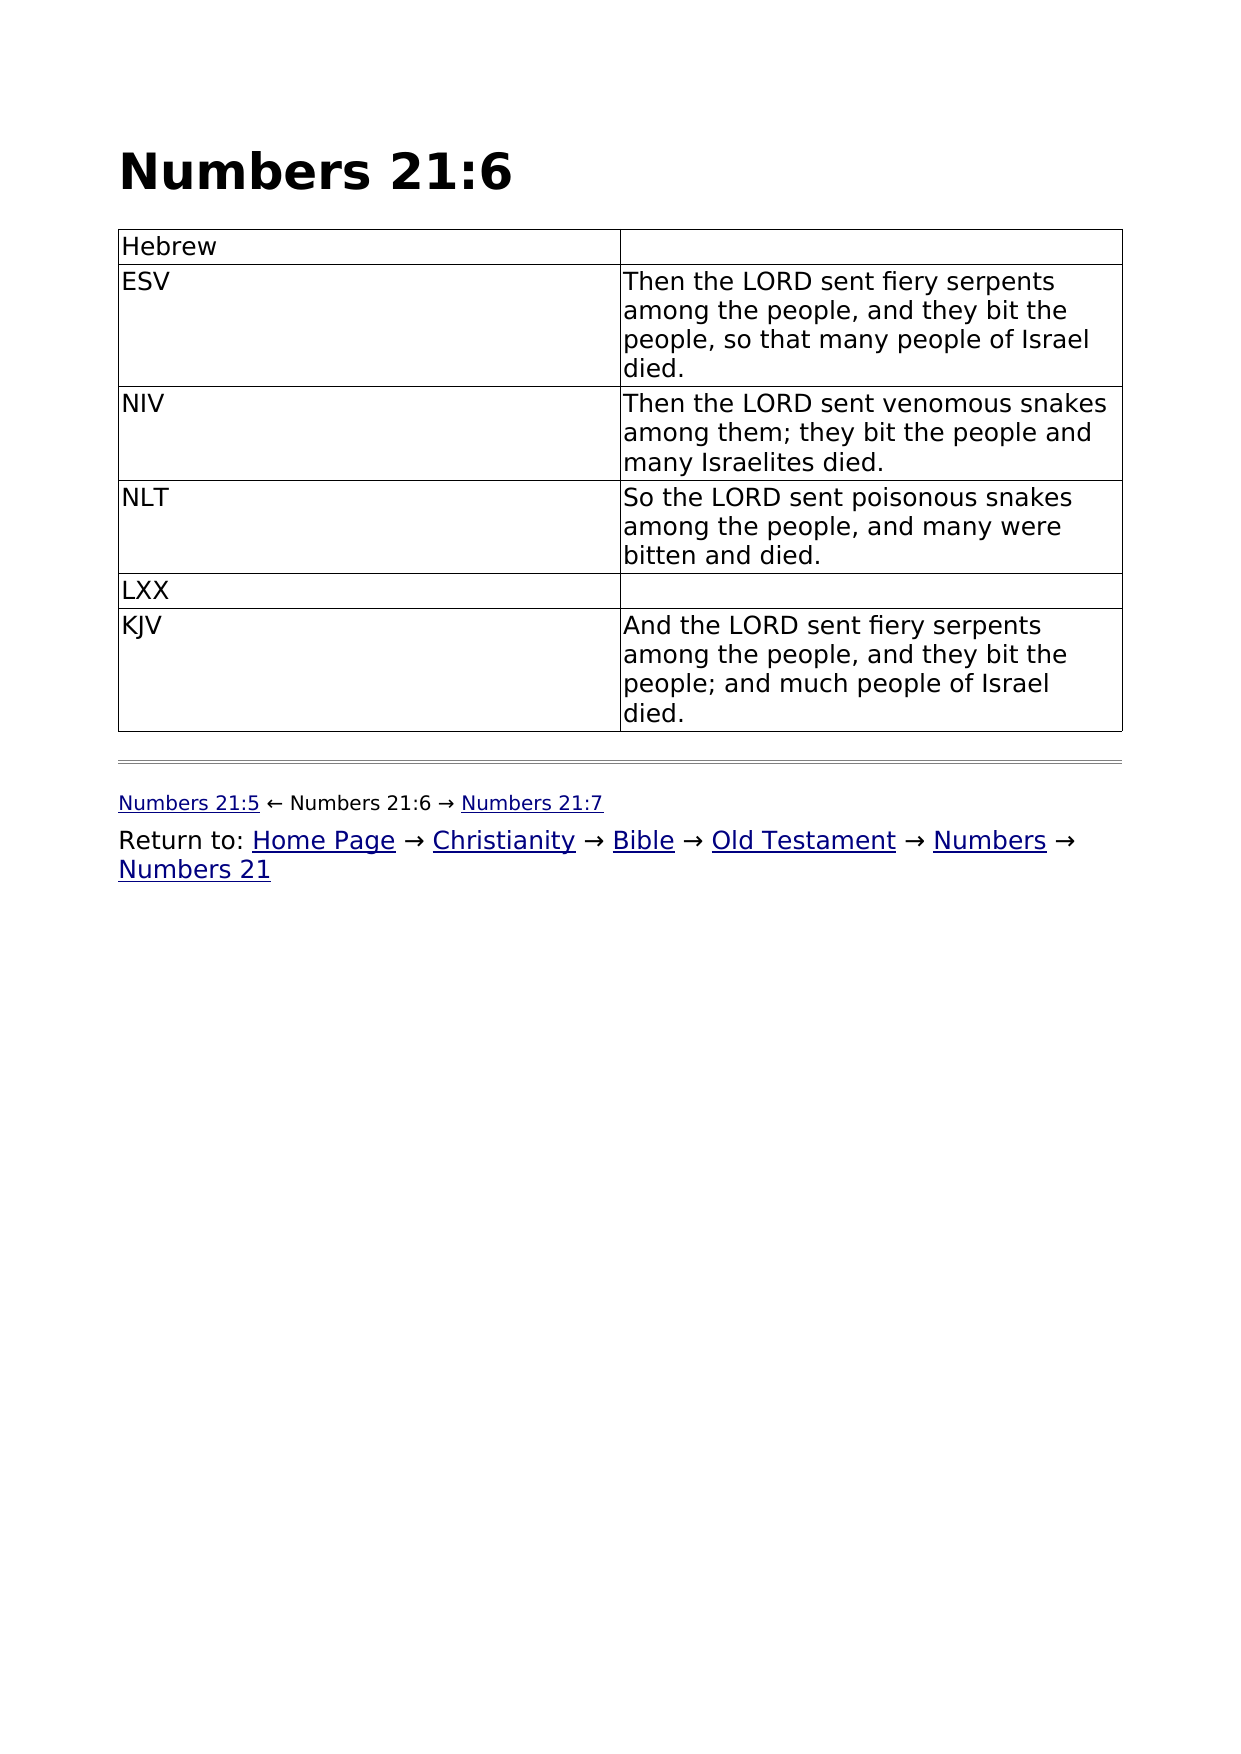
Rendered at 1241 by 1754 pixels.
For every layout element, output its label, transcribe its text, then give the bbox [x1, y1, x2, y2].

table_cell So the LORD sent poisonous snakes among the people, and many were bitten and died. [621, 481, 1122, 573]
text Numbers 21:5 ← Numbers 21:6 → Numbers 21:7 [118, 792, 1122, 826]
table_cell And the LORD sent fiery serpents among the people, and they bit the people; and much people of Israel died. [621, 609, 1122, 731]
table_cell LXX [119, 574, 620, 608]
subtitle Numbers 21:6 [118, 143, 1122, 201]
table_cell Then the LORD sent fiery serpents among the people, and they bit the people, so that many people of Israel died. [621, 265, 1122, 386]
table_header [621, 230, 1122, 264]
table_cell [621, 574, 1122, 608]
table_cell ESV [119, 265, 620, 386]
table_cell Then the LORD sent venomous snakes among them; they bit the people and many Israelites died. [621, 387, 1122, 480]
text Return to: Home Page → Christianity → Bible → Old Testament → Numbers → Numbers 21 [118, 826, 1122, 884]
table_cell KJV [119, 609, 620, 731]
table_header Hebrew [119, 230, 620, 264]
table_cell NLT [119, 481, 620, 573]
table_cell NIV [119, 387, 620, 480]
